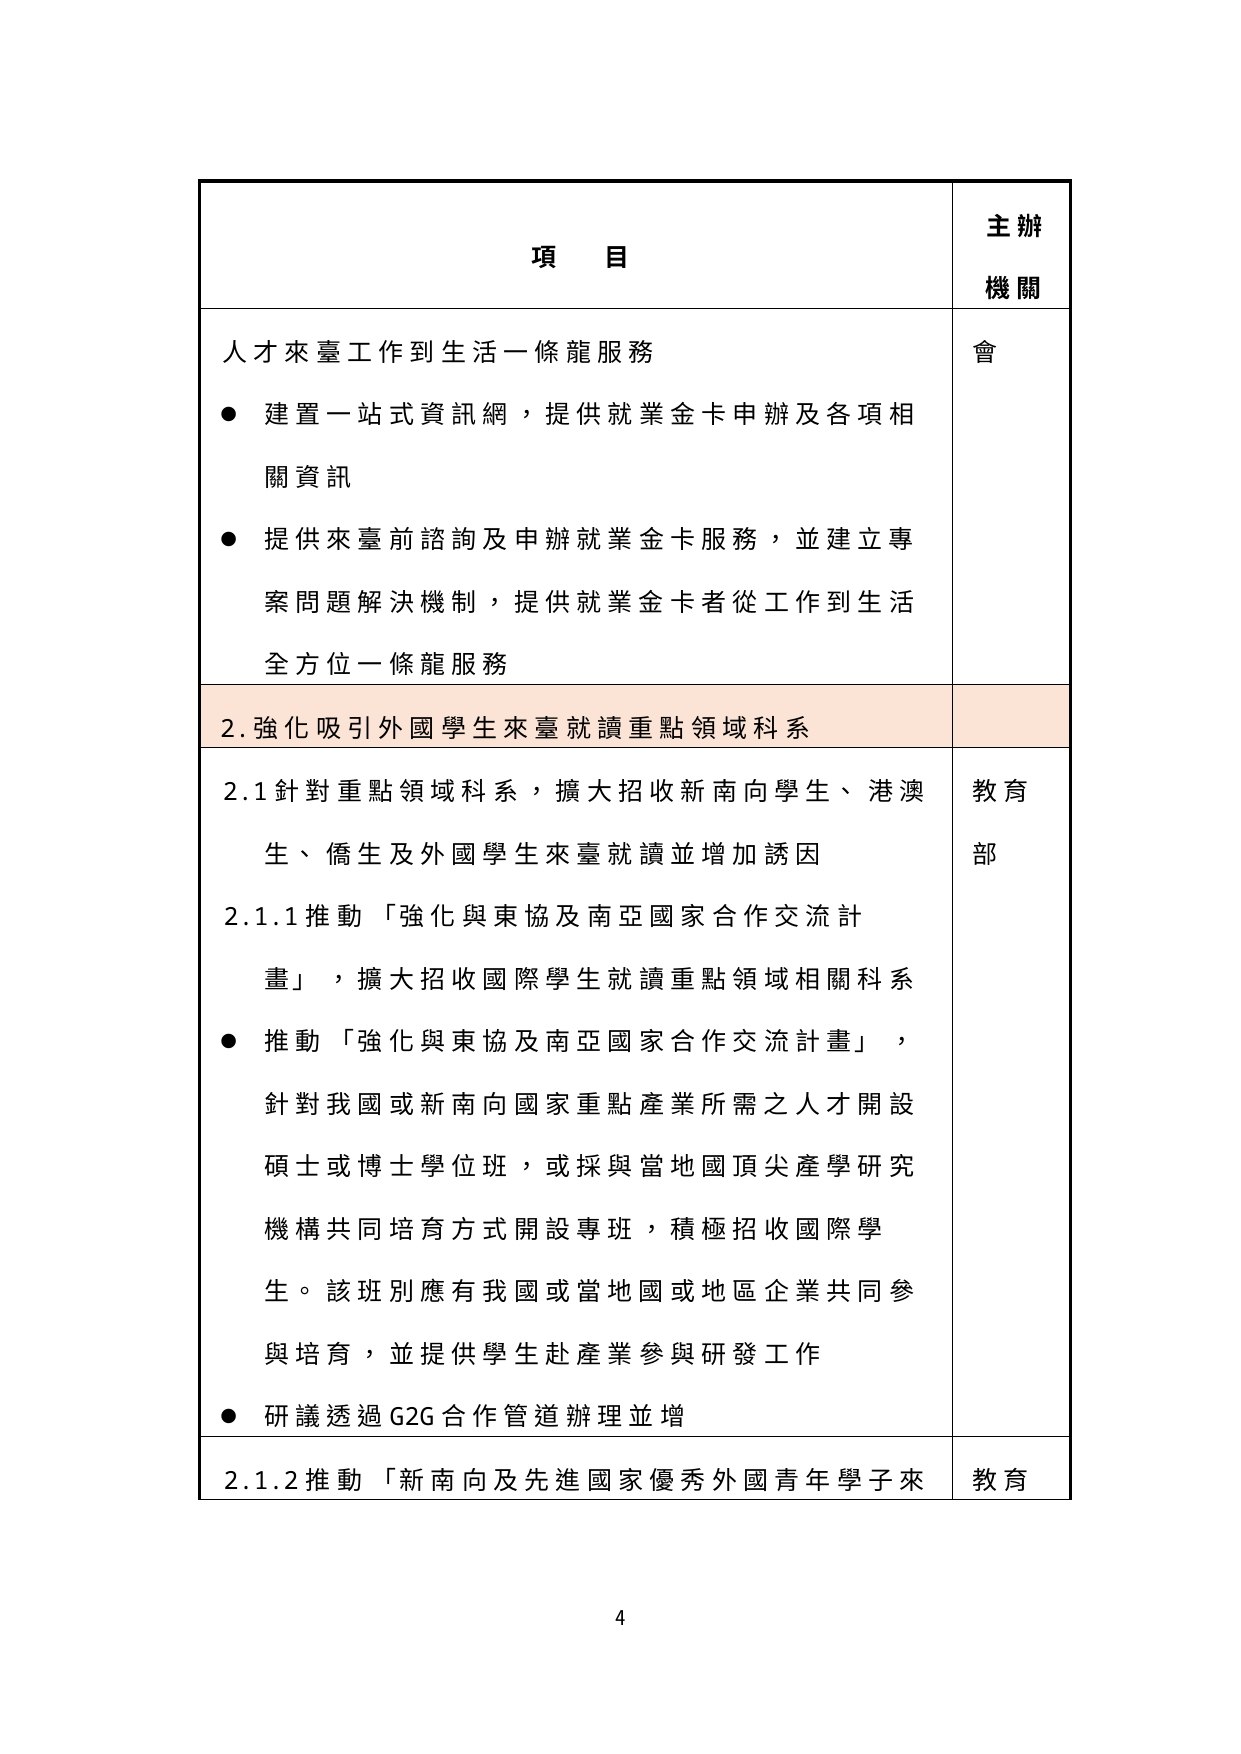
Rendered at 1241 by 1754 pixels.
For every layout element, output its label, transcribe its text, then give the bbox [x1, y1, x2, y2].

table_cell 會 [953, 309, 1069, 683]
table_header 主辦機關 [953, 183, 1069, 307]
table_header 項 目 [201, 183, 952, 307]
table_cell 人才來臺工作到生活一條龍服務 建置⼀站式資訊網，提供就業金卡申辦及各項相關資訊 提供來臺前諮詢及申辦就業金卡服務，並建立專案問題解決機制，提供就業金卡者從工作到生活全方位⼀條龍服務 [201, 309, 952, 683]
table_cell 2.1針對重點領域科系，擴大招收新南向學生、港澳生、僑生及外國學生來臺就讀並增加誘因 2.1.1推動「強化與東協及南亞國家合作交流計畫」，擴大招收國際學生就讀重點領域相關科系 推動「強化與東協及南亞國家合作交流計畫」，針對我國或新南向國家重點產業所需之人才開設碩士或博士學位班，或採與當地國頂尖產學研究機構共同培育方式開設專班，積極招收國際學生。該班別應有我國或當地國或地區企業共同參與培育，並提供學生赴產業參與研發工作 研議透過G2G合作管道辦理並增 [201, 748, 952, 1436]
table_cell [953, 685, 1069, 747]
table_cell 2.強化吸引外國學生來臺就讀重點領域科系 [201, 685, 952, 747]
table_cell 教育部 [953, 748, 1069, 1436]
table_cell 教育 [953, 1437, 1069, 1499]
table_cell 2.1.2推動「新南向及先進國家優秀外國青年學子來 [201, 1437, 952, 1499]
